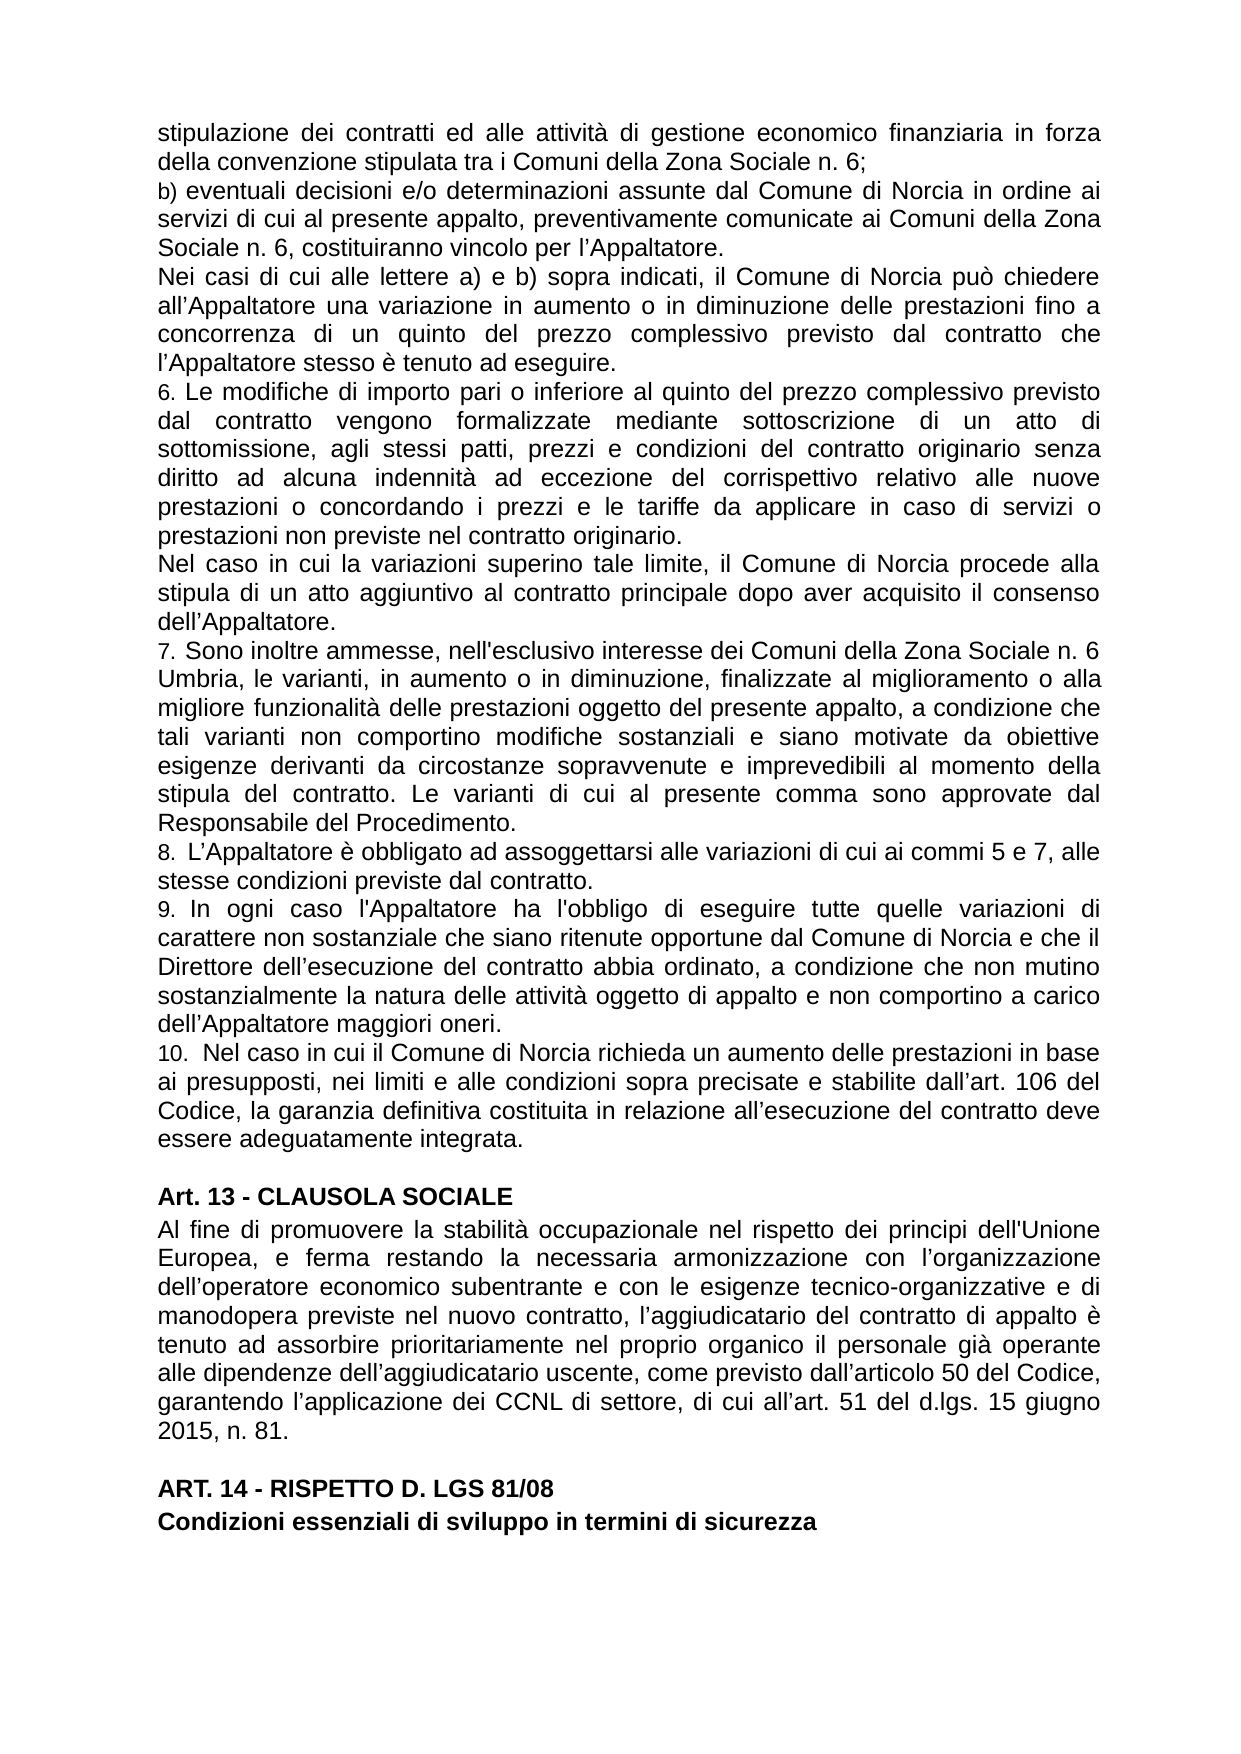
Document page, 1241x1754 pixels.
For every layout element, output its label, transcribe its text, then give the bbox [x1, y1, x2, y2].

list eventuali decisioni e/o determinazioni assunte dal Comune di Norcia in ordine ai servizi di cui al presente appalto, preventivamente comunicate ai Comuni della Zona Sociale n. 6, costituiranno vincolo per l’Appaltatore. [157, 176, 1102, 262]
text Nel caso in cui la variazioni superino tale limite, il Comune di Norcia procede alla stipula di un atto aggiuntivo al contratto principale dopo aver acquisito il consenso dell’Appaltatore. [157, 549, 1101, 636]
subtitle ART. 14 - RISPETTO D. LGS 81/08 [157, 1474, 1122, 1503]
text Condizioni essenziali di sviluppo in termini di sicurezza [157, 1507, 1122, 1536]
list Le modifiche di importo pari o inferiore al quinto del prezzo complessivo previsto dal contratto vengono formalizzate mediante sottoscrizione di un atto di sottomissione, agli stessi patti, prezzi e condizioni del contratto originario senza diritto ad alcuna indennità ad eccezione del corrispettivo relativo alle nuove prestazioni o concordando i prezzi e le tariffe da applicare in caso di servizi o prestazioni non previste nel contratto originario. [157, 377, 1102, 549]
subtitle Art. 13 - CLAUSOLA SOCIALE [157, 1182, 1122, 1211]
text Al fine di promuovere la stabilità occupazionale nel rispetto dei principi dell'Unione Europea, e ferma restando la necessaria armonizzazione con l’organizzazione dell’operatore economico subentrante e con le esigenze tecnico-organizzative e di manodopera previste nel nuovo contratto, l’aggiudicatario del contratto di appalto è tenuto ad assorbire prioritariamente nel proprio organico il personale già operante alle dipendenze dell’aggiudicatario uscente, come previsto dall’articolo 50 del Codice, garantendo l’applicazione dei CCNL di settore, di cui all’art. 51 del d.lgs. 15 giugno 2015, n. 81. [157, 1214, 1102, 1444]
list stipulazione dei contratti ed alle attività di gestione economico finanziaria in forza della convenzione stipulata tra i Comuni della Zona Sociale n. 6; [157, 118, 1102, 176]
list L’Appaltatore è obbligato ad assoggettarsi alle variazioni di cui ai commi 5 e 7, alle stesse condizioni previste dal contratto. [157, 837, 1102, 894]
list In ogni caso l'Appaltatore ha l'obbligo di eseguire tutte quelle variazioni di carattere non sostanziale che siano ritenute opportune dal Comune di Norcia e che il Direttore dell’esecuzione del contratto abbia ordinato, a condizione che non mutino sostanzialmente la natura delle attività oggetto di appalto e non comportino a carico dell’Appaltatore maggiori oneri. [157, 894, 1102, 1038]
list Nel caso in cui il Comune di Norcia richieda un aumento delle prestazioni in base ai presupposti, nei limiti e alle condizioni sopra precisate e stabilite dall’art. 106 del Codice, la garanzia definitiva costituita in relazione all’esecuzione del contratto deve essere adeguatamente integrata. [157, 1038, 1102, 1153]
text Nei casi di cui alle lettere a) e b) sopra indicati, il Comune di Norcia può chiedere all’Appaltatore una variazione in aumento o in diminuzione delle prestazioni fino a concorrenza di un quinto del prezzo complessivo previsto dal contratto che l’Appaltatore stesso è tenuto ad eseguire. [157, 262, 1102, 377]
list Sono inoltre ammesse, nell'esclusivo interesse dei Comuni della Zona Sociale n. 6 Umbria, le varianti, in aumento o in diminuzione, finalizzate al miglioramento o alla migliore funzionalità delle prestazioni oggetto del presente appalto, a condizione che tali varianti non comportino modifiche sostanziali e siano motivate da obiettive esigenze derivanti da circostanze sopravvenute e imprevedibili al momento della stipula del contratto. Le varianti di cui al presente comma sono approvate dal Responsabile del Procedimento. [157, 636, 1102, 837]
